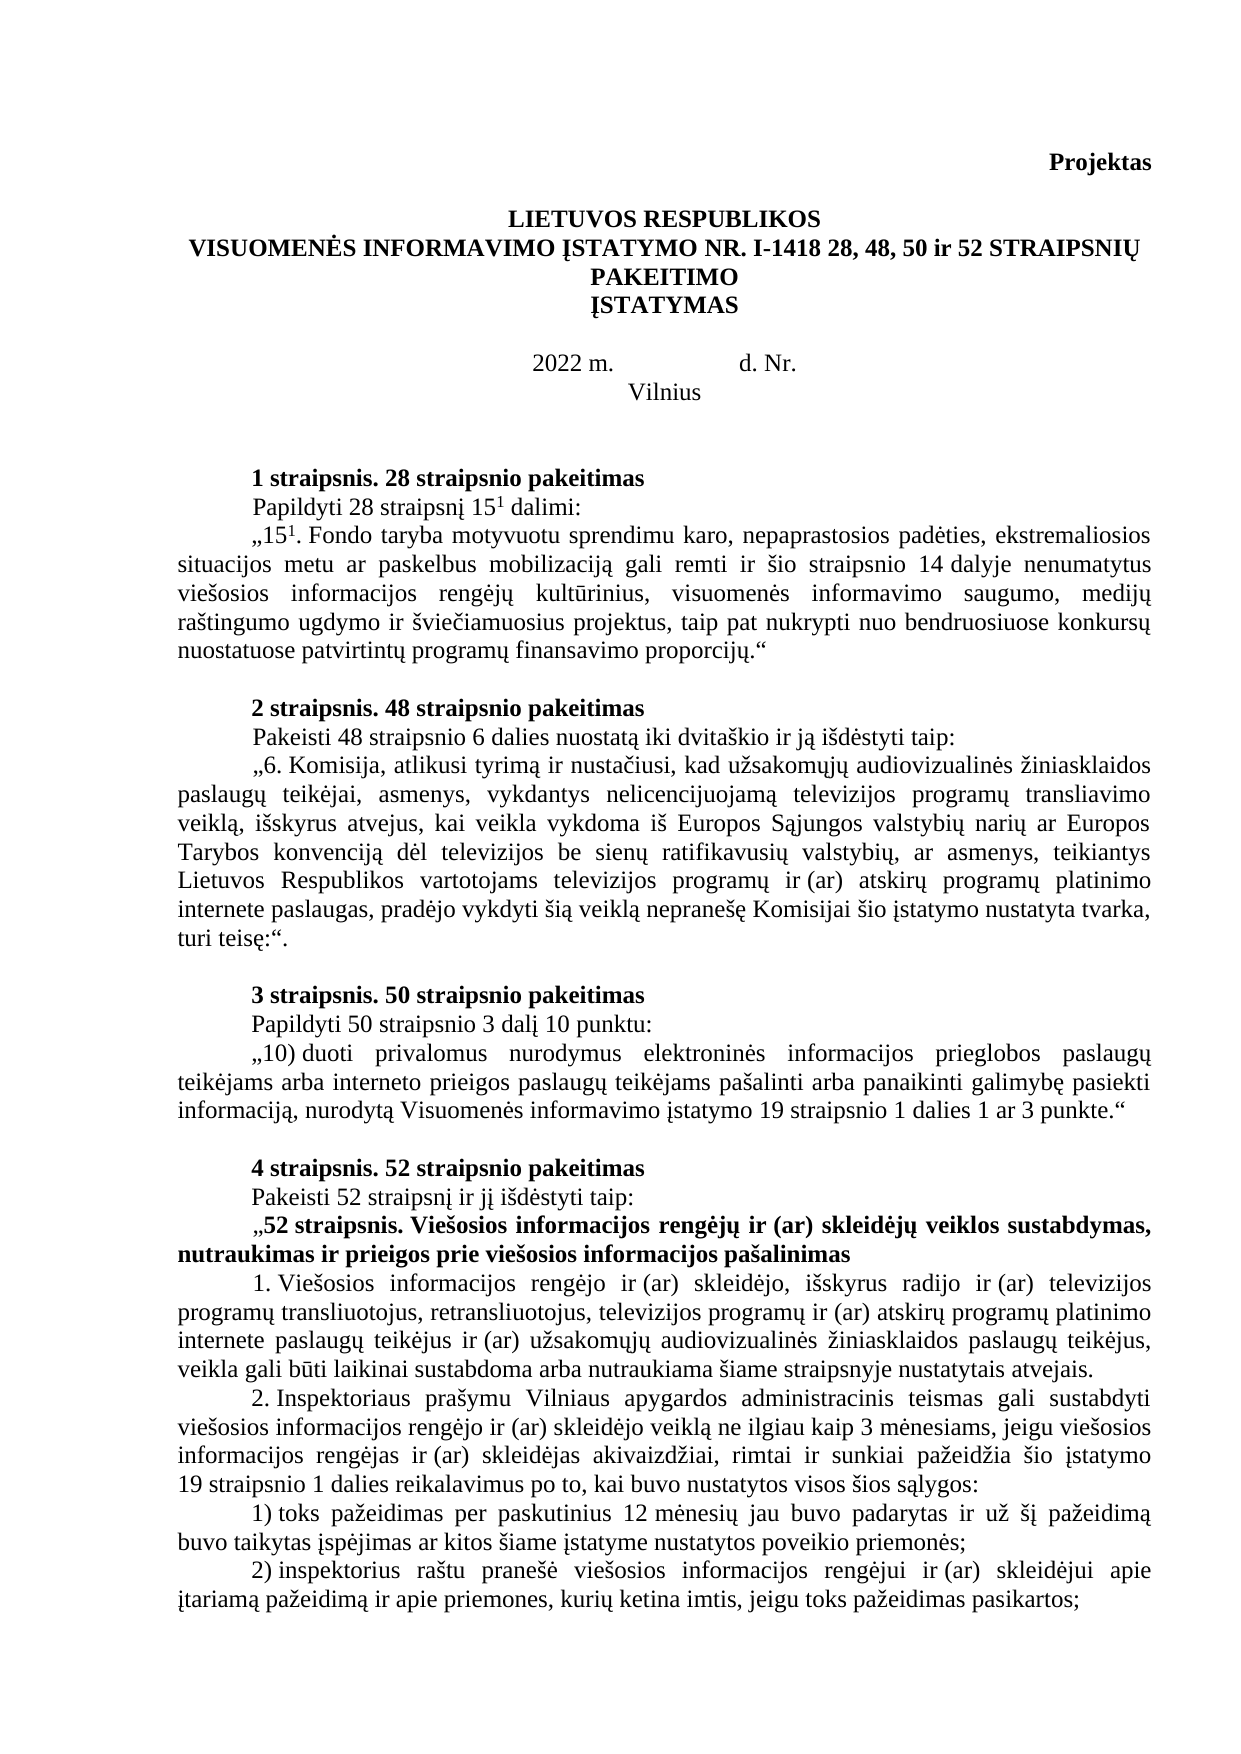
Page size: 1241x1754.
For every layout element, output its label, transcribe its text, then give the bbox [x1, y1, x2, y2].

text 2) inspektorius raštu pranešė viešosios informacijos rengėjui ir (ar) skleidėjui apie įtariamą pažeidimą ir apie priemones, kurių ketina imtis, jeigu toks pažeidimas pasikartos; [177, 1556, 1152, 1613]
text Vilnius [177, 377, 1152, 406]
text 4 straipsnis. 52 straipsnio pakeitimas [177, 1153, 1152, 1182]
text 1. Viešosios informacijos rengėjo ir (ar) skleidėjo, išskyrus radijo ir (ar) televizijos programų transliuotojus, retransliuotojus, televizijos programų ir (ar) atskirų programų platinimo internete paslaugų teikėjus ir (ar) užsakomųjų audiovizualinės žiniasklaidos paslaugų teikėjus, veikla gali būti laikinai sustabdoma arba nutraukiama šiame straipsnyje nustatytais atvejais. [177, 1268, 1152, 1383]
text 1 straipsnis. 28 straipsnio pakeitimas [177, 463, 1152, 492]
text „151. Fondo taryba motyvuotu sprendimu karo, nepaprastosios padėties, ekstremaliosios situacijos metu ar paskelbus mobilizaciją gali remti ir šio straipsnio 14 dalyje nenumatytus viešosios informacijos rengėjų kultūrinius, visuomenės informavimo saugumo, medijų raštingumo ugdymo ir šviečiamuosius projektus, taip pat nukrypti nuo bendruosiuose konkursų nuostatuose patvirtintų programų finansavimo proporcijų.“ [177, 521, 1152, 664]
text 3 straipsnis. 50 straipsnio pakeitimas [177, 981, 1152, 1009]
text „52 straipsnis. Viešosios informacijos rengėjų ir (ar) skleidėjų veiklos sustabdymas, nutraukimas ir prieigos prie viešosios informacijos pašalinimas [177, 1211, 1152, 1268]
text 1) toks pažeidimas per paskutinius 12 mėnesių jau buvo padarytas ir už šį pažeidimą buvo taikytas įspėjimas ar kitos šiame įstatyme nustatytos poveikio priemonės; [177, 1498, 1152, 1556]
text „10) duoti privalomus nurodymus elektroninės informacijos prieglobos paslaugų teikėjams arba interneto prieigos paslaugų teikėjams pašalinti arba panaikinti galimybę pasiekti informaciją, nurodytą Visuomenės informavimo įstatymo 19 straipsnio 1 dalies 1 ar 3 punkte.“ [177, 1038, 1152, 1124]
text „6. Komisija, atlikusi tyrimą ir nustačiusi, kad užsakomųjų audiovizualinės žiniasklaidos paslaugų teikėjai, asmenys, vykdantys nelicencijuojamą televizijos programų transliavimo veiklą, išskyrus atvejus, kai veikla vykdoma iš Europos Sąjungos valstybių narių ar Europos Tarybos konvenciją dėl televizijos be sienų ratifikavusių valstybių, ar asmenys, teikiantys Lietuvos Respublikos vartotojams televizijos programų ir (ar) atskirų programų platinimo internete paslaugas, pradėjo vykdyti šią veiklą nepranešę Komisijai šio įstatymo nustatyta tvarka, turi teisę:“. [177, 751, 1152, 952]
text Pakeisti 52 straipsnį ir jį išdėstyti taip: [177, 1182, 1152, 1211]
text 2. Inspektoriaus prašymu Vilniaus apygardos administracinis teismas gali sustabdyti viešosios informacijos rengėjo ir (ar) skleidėjo veiklą ne ilgiau kaip 3 mėnesiams, jeigu viešosios informacijos rengėjas ir (ar) skleidėjas akivaizdžiai, rimtai ir sunkiai pažeidžia šio įstatymo 19 straipsnio 1 dalies reikalavimus po to, kai buvo nustatytos visos šios sąlygos: [177, 1383, 1152, 1498]
text 2 straipsnis. 48 straipsnio pakeitimas [177, 693, 1152, 722]
text 2022 m. d. Nr. [177, 348, 1152, 377]
text VISUOMENĖS INFORMAVIMO ĮSTATYMO NR. I-1418 28, 48, 50 ir 52 STRAIPSNIŲ PAKEITIMO [177, 233, 1152, 291]
text Projektas [916, 147, 1152, 176]
text LIETUVOS RESPUBLIKOS [177, 204, 1152, 233]
text Papildyti 50 straipsnio 3 dalį 10 punktu: [177, 1009, 1152, 1038]
text Pakeisti 48 straipsnio 6 dalies nuostatą iki dvitaškio ir ją išdėstyti taip: [252, 722, 1152, 751]
text ĮSTATYMAS [177, 291, 1152, 319]
text Papildyti 28 straipsnį 151 dalimi: [252, 492, 1152, 521]
